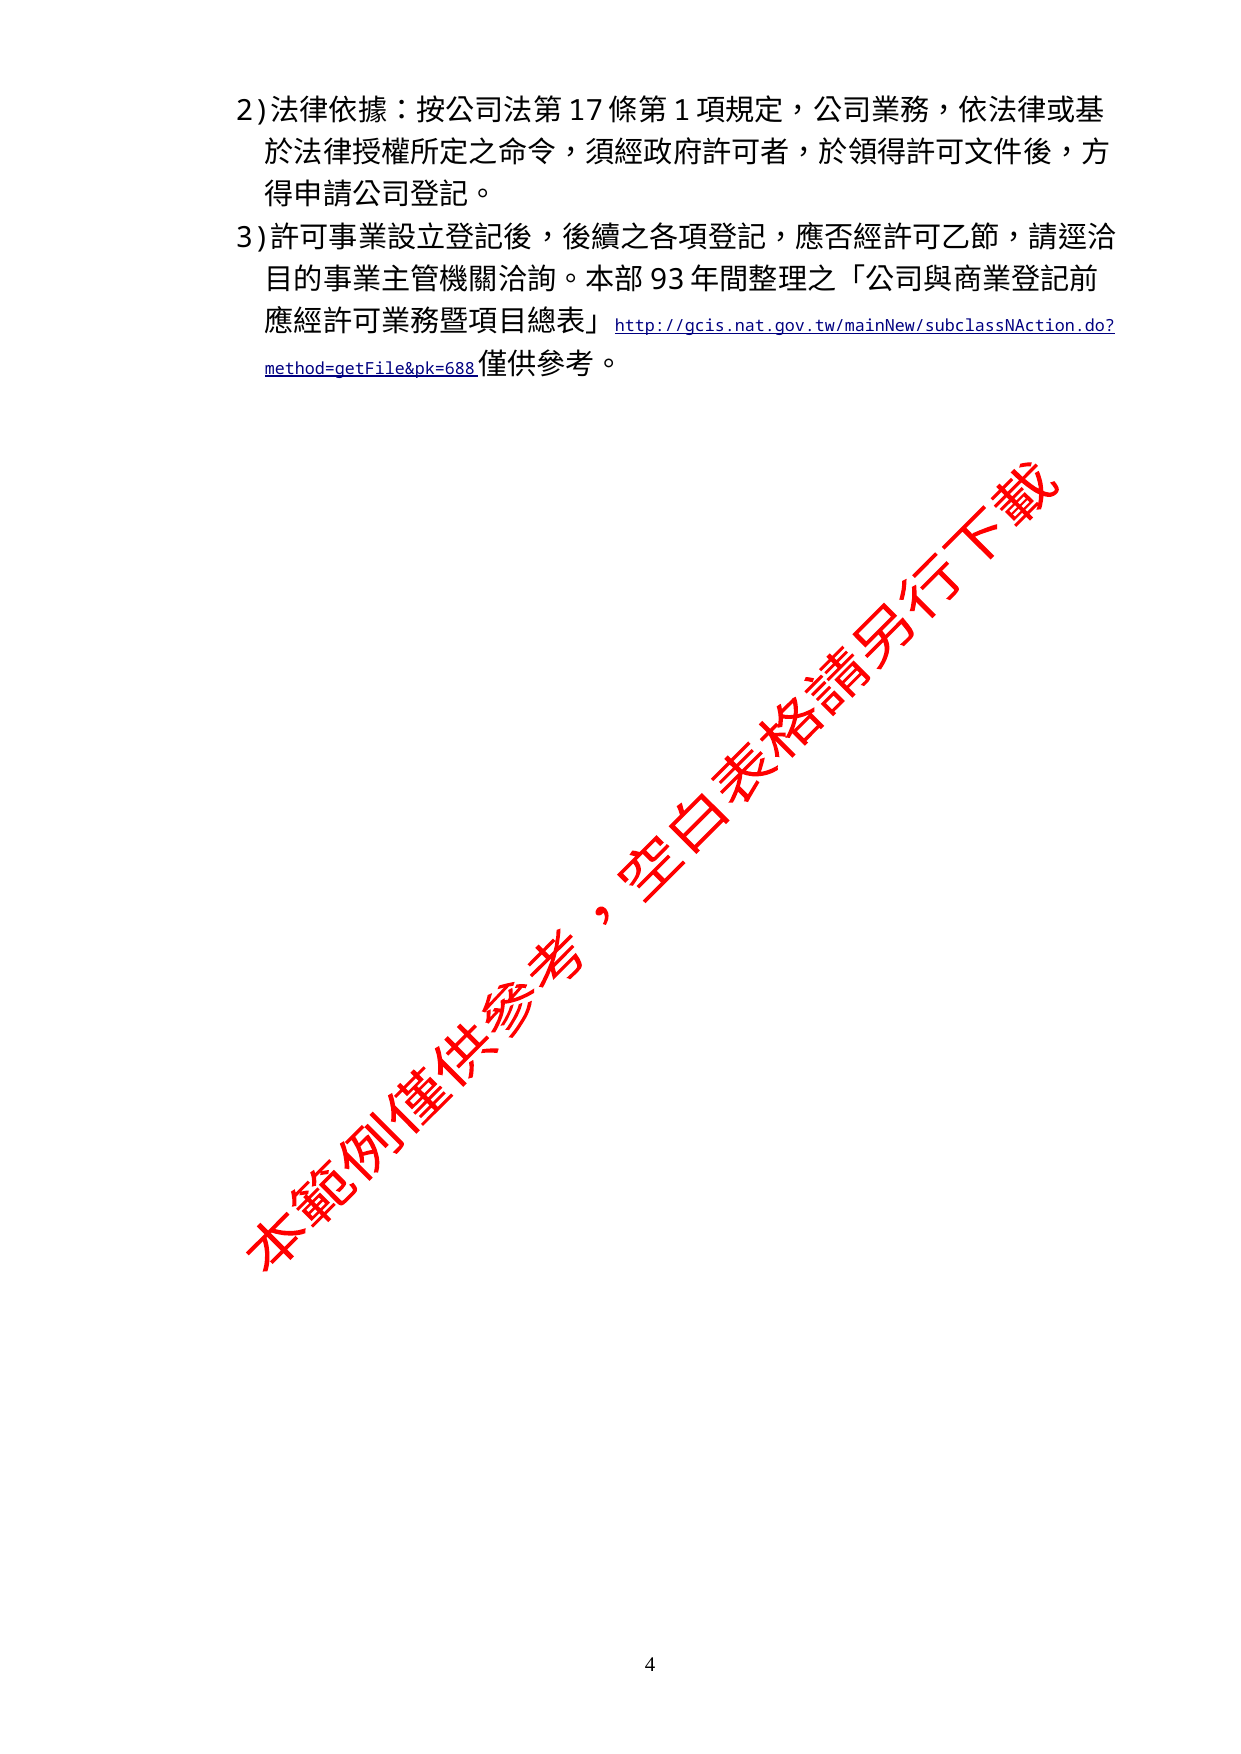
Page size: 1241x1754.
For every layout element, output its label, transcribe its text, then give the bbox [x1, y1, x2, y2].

text 2)法律依據：按公司法第17條第1項規定，公司業務，依法律或基於法律授權所定之命令，須經政府許可者，於領得許可文件後，方得申請公司登記。 [235, 86, 1122, 213]
text 3)許可事業設立登記後，後續之各項登記，應否經許可乙節，請逕洽目的事業主管機關洽詢。本部93年間整理之「公司與商業登記前應經許可業務暨項目總表」http://gcis.nat.gov.tw/mainNew/subclassNAction.do?method=getFile&pk=688僅供參考。 [235, 213, 1122, 382]
